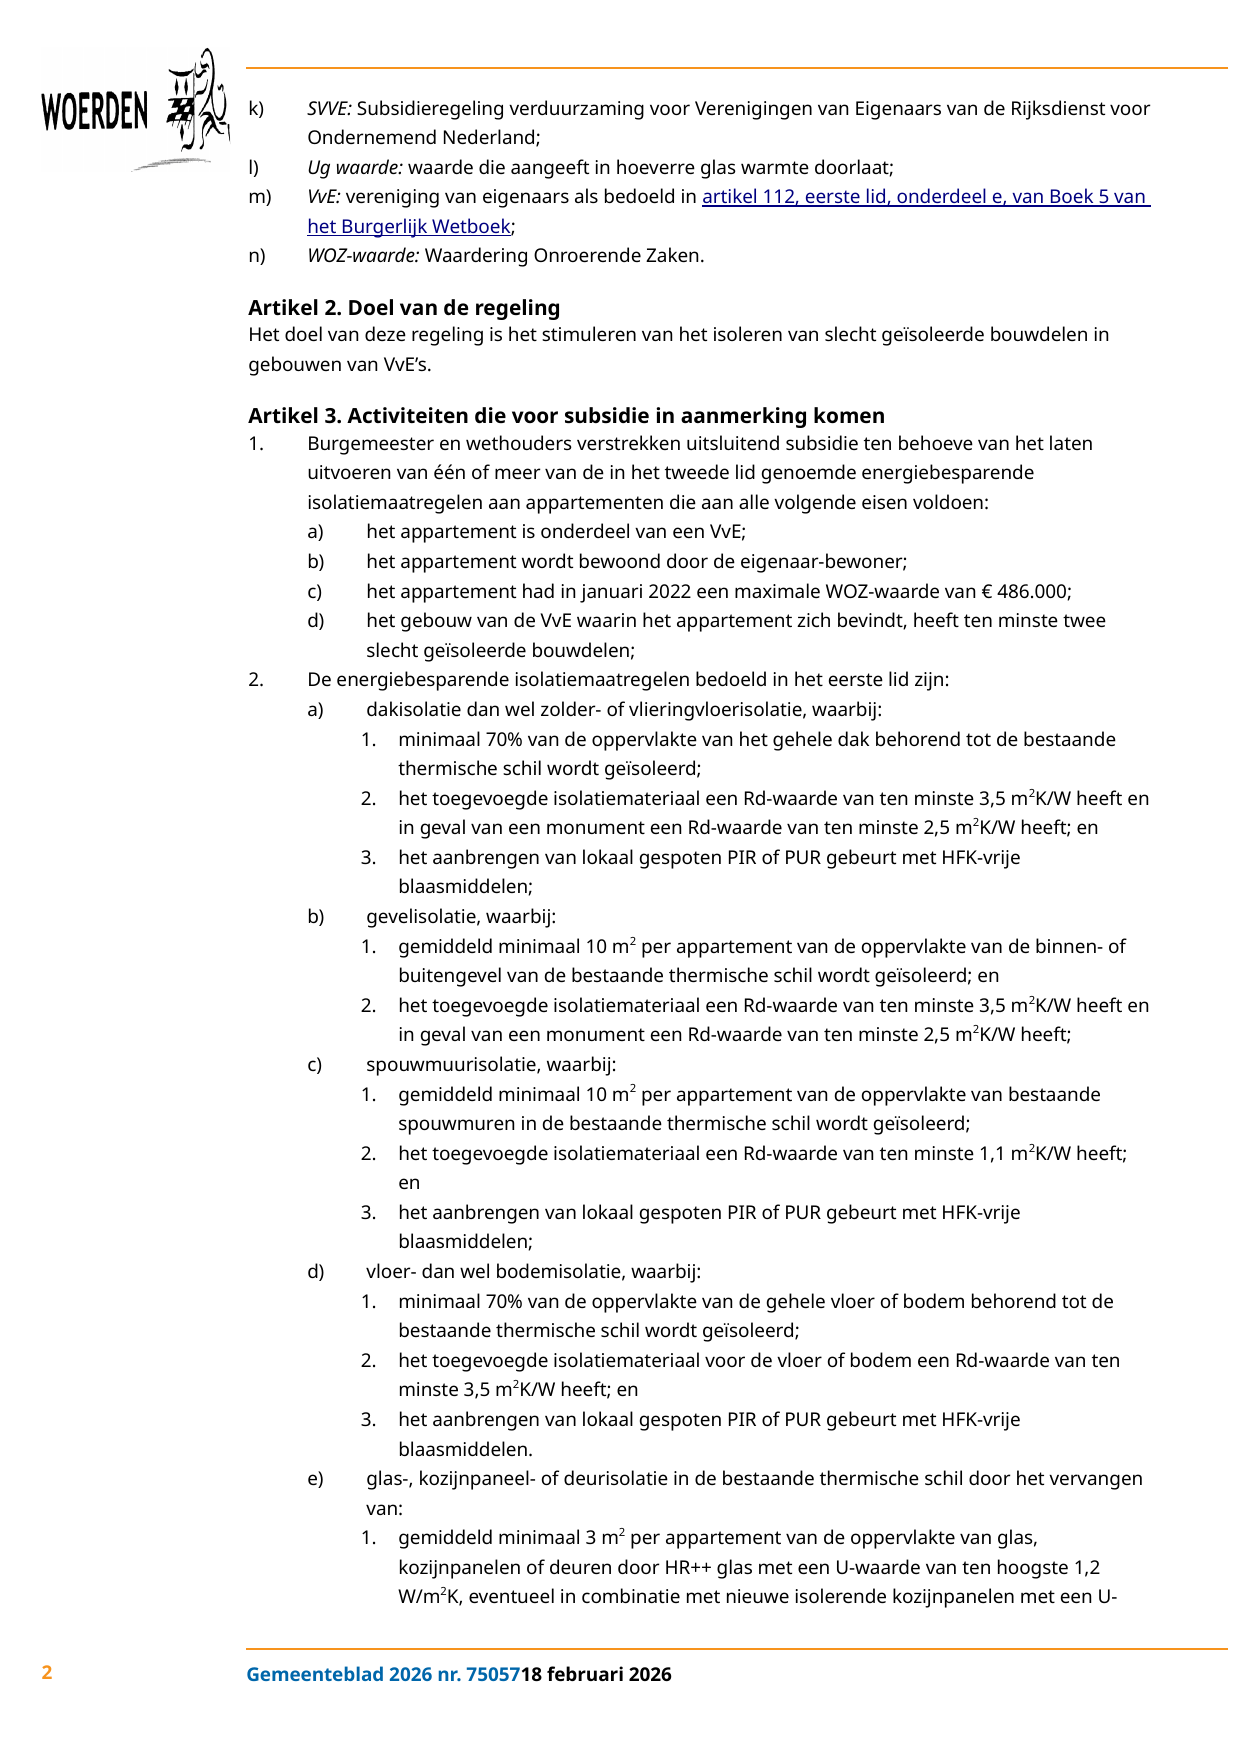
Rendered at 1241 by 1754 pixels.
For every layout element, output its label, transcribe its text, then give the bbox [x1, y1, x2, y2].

list Burgemeester en wethouders verstrekken uitsluitend subsidie ten behoeve van het laten uitvoeren van één of meer van de in het tweede lid genoemde energiebesparende isolatiemaatregelen aan appartementen die aan alle volgende eisen voldoen: [248, 430, 1152, 515]
list het aanbrengen van lokaal gespoten PIR of PUR gebeurt met HFK-vrije blaasmiddelen; [361, 844, 1152, 899]
list het appartement is onderdeel van een VvE; [307, 519, 1152, 544]
list het aanbrengen van lokaal gespoten PIR of PUR gebeurt met HFK-vrije blaasmiddelen. [361, 1406, 1152, 1462]
list het toegevoegde isolatiemateriaal een Rd-waarde van ten minste 1,1 m2K/W heeft; en [361, 1140, 1152, 1195]
list het appartement wordt bewoond door de eigenaar-bewoner; [307, 548, 1152, 574]
list gemiddeld minimaal 10 m2 per appartement van de oppervlakte van bestaande spouwmuren in de bestaande thermische schil wordt geïsoleerd; [361, 1081, 1152, 1136]
list gemiddeld minimaal 10 m2 per appartement van de oppervlakte van de binnen- of buitengevel van de bestaande thermische schil wordt geïsoleerd; en [361, 933, 1152, 988]
list Ug waarde: waarde die aangeeft in hoeverre glas warmte doorlaat; [248, 154, 1152, 180]
list het appartement had in januari 2022 een maximale WOZ-waarde van € 486.000; [307, 578, 1152, 604]
text Artikel 2. Doel van de regeling [248, 293, 1152, 322]
text Artikel 3. Activiteiten die voor subsidie in aanmerking komen [248, 402, 1152, 430]
list minimaal 70% van de oppervlakte van de gehele vloer of bodem behorend tot de bestaande thermische schil wordt geïsoleerd; [361, 1288, 1152, 1343]
list glas-, kozijnpaneel- of deurisolatie in de bestaande thermische schil door het vervangen van: [307, 1465, 1152, 1521]
list vloer- dan wel bodemisolatie, waarbij: [307, 1258, 1152, 1284]
list het toegevoegde isolatiemateriaal voor de vloer of bodem een Rd-waarde van ten minste 3,5 m2K/W heeft; en [361, 1347, 1152, 1402]
list spouwmuurisolatie, waarbij: [307, 1051, 1152, 1077]
list gevelisolatie, waarbij: [307, 903, 1152, 929]
list De energiebesparende isolatiemaatregelen bedoeld in het eerste lid zijn: [248, 667, 1152, 692]
list SVVE: Subsidieregeling verduurzaming voor Verenigingen van Eigenaars van de Rijksdienst voor Ondernemend Nederland; [248, 95, 1152, 150]
list het aanbrengen van lokaal gespoten PIR of PUR gebeurt met HFK-vrije blaasmiddelen; [361, 1199, 1152, 1254]
list gemiddeld minimaal 3 m2 per appartement van de oppervlakte van glas, kozijnpanelen of deuren door HR++ glas met een U-waarde van ten hoogste 1,2 W/m2K, eventueel in combinatie met nieuwe isolerende kozijnpanelen met een U- [361, 1524, 1152, 1609]
list het toegevoegde isolatiemateriaal een Rd-waarde van ten minste 3,5 m2K/W heeft en in geval van een monument een Rd-waarde van ten minste 2,5 m2K/W heeft; en [361, 785, 1152, 840]
list WOZ-waarde: Waardering Onroerende Zaken. [248, 243, 1152, 268]
list het toegevoegde isolatiemateriaal een Rd-waarde van ten minste 3,5 m2K/W heeft en in geval van een monument een Rd-waarde van ten minste 2,5 m2K/W heeft; [361, 992, 1152, 1047]
picture [41, 47, 231, 172]
text Het doel van deze regeling is het stimuleren van het isoleren van slecht geïsoleerde bouwdelen in gebouwen van VvE’s. [248, 322, 1152, 377]
list minimaal 70% van de oppervlakte van het gehele dak behorend tot de bestaande thermische schil wordt geïsoleerd; [361, 726, 1152, 781]
list het gebouw van de VvE waarin het appartement zich bevindt, heeft ten minste twee slecht geïsoleerde bouwdelen; [307, 607, 1152, 663]
list VvE: vereniging van eigenaars als bedoeld in artikel 112, eerste lid, onderdeel e, van Boek 5 van het Burgerlijk Wetboek; [248, 183, 1152, 239]
list dakisolatie dan wel zolder- of vlieringvloerisolatie, waarbij: [307, 696, 1152, 722]
